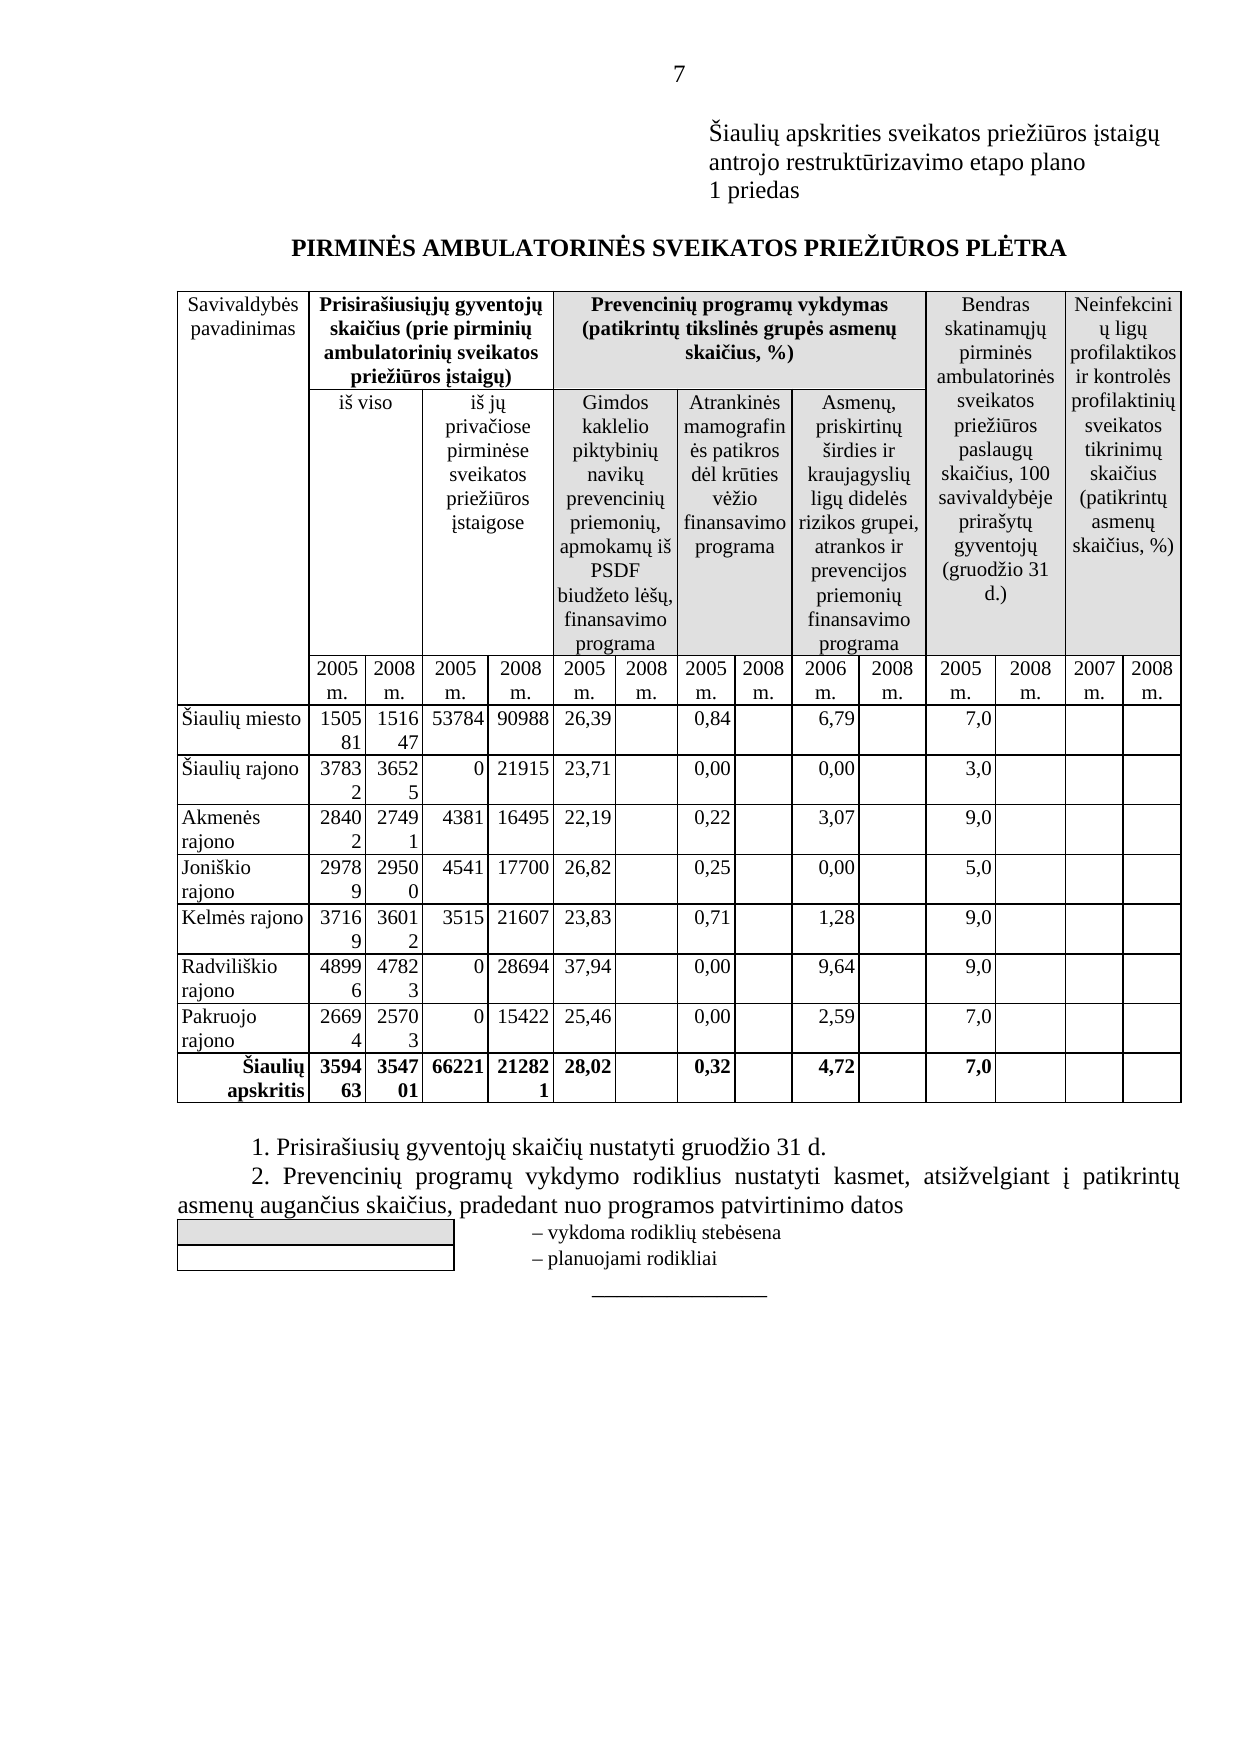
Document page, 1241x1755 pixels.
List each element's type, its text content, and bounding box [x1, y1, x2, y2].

table_cell 2005 m. [991, 656, 995, 704]
table_cell – planuojami rodikliai [455, 1244, 1181, 1270]
table_cell [736, 1004, 791, 1052]
text Šiaulių apskrities sveikatos priežiūros įstaigų [177, 118, 1181, 147]
table_cell 4541 [423, 855, 487, 903]
table_cell 29500 [366, 855, 370, 903]
table_cell 36012 [418, 905, 422, 953]
table_cell 90988 [489, 706, 553, 754]
table_cell [616, 805, 677, 853]
table_cell 28694 [489, 955, 553, 1002]
table_cell 37169 [361, 905, 365, 953]
table_cell [736, 955, 791, 1002]
table_cell [1124, 1004, 1180, 1052]
table_cell [996, 706, 1065, 754]
table_cell 2008 m. [673, 656, 677, 704]
table_cell Asmenų, priskirtinų širdies ir kraujagyslių ligų didelės rizikos grupei, atrankos ir prevencijos priemonių finansavimo programa [793, 390, 925, 655]
table_cell 0,00 [793, 855, 858, 903]
table_cell 2008 m. [549, 656, 553, 704]
table_cell 359463 [361, 1054, 365, 1102]
table_cell [860, 706, 925, 754]
table_cell [1124, 805, 1180, 853]
table_cell 151647 [418, 706, 422, 754]
table_cell [996, 1004, 1065, 1052]
table_cell [616, 855, 677, 903]
table_cell [736, 855, 791, 903]
table_cell Šiaulių rajono [178, 756, 308, 804]
table_cell [1066, 706, 1122, 754]
table_cell iš viso [310, 390, 422, 655]
table_cell [860, 855, 925, 903]
table_cell 26,82 [554, 855, 615, 903]
table_cell 9,0 [927, 905, 995, 953]
table_cell 26,39 [554, 706, 615, 754]
table_cell [736, 905, 791, 953]
table_cell 3,0 [927, 756, 995, 804]
table_cell 3515 [423, 905, 487, 953]
table_cell [860, 955, 925, 1002]
table_cell 212821 [549, 1054, 553, 1102]
table_cell [1066, 756, 1122, 804]
table_cell 9,64 [793, 955, 858, 1002]
table_header Savivaldybės pavadinimas [178, 292, 308, 704]
table_cell [616, 756, 677, 804]
table_cell 354701 [418, 1054, 422, 1102]
table_cell 23,71 [554, 756, 615, 804]
text 2. Prevencinių programų vykdymo rodiklius nustatyti kasmet, atsižvelgiant į patikrintų asmenų augančius skaičius, pradedant nuo programos patvirtinimo datos [177, 1161, 1181, 1218]
table_cell 17700 [489, 855, 553, 903]
table_cell [1066, 905, 1122, 953]
table_cell [996, 855, 1065, 903]
table_cell 22,19 [554, 805, 615, 853]
table_cell 2,59 [793, 1004, 858, 1052]
table_cell [1124, 855, 1180, 903]
table_cell 2008 m. [1061, 656, 1065, 704]
table_cell [1124, 756, 1180, 804]
table_cell 0,22 [678, 805, 734, 853]
table_cell [1124, 905, 1180, 953]
table_cell 9,0 [927, 805, 995, 853]
table_cell [616, 1054, 677, 1102]
table_cell 37832 [361, 756, 365, 804]
table_cell [1066, 1004, 1122, 1052]
table_cell [736, 756, 791, 804]
table_cell 2005 m. [361, 656, 365, 704]
table_cell 0 [423, 1004, 487, 1052]
table_cell [996, 756, 1065, 804]
table_cell 29789 [361, 855, 365, 903]
table_cell [996, 905, 1065, 953]
table_cell 0,25 [678, 855, 734, 903]
table_cell Kelmės rajono [178, 905, 308, 953]
table_cell [1066, 955, 1122, 1002]
table_cell [1124, 706, 1180, 754]
table_cell 9,0 [927, 955, 995, 1002]
table_cell [1066, 805, 1122, 853]
table_cell [1124, 1054, 1180, 1102]
table_cell [736, 706, 791, 754]
table_cell [860, 1004, 925, 1052]
table_cell 36525 [418, 756, 422, 804]
table_cell [736, 805, 791, 853]
table_cell 36525 [366, 756, 370, 804]
table_cell 25,46 [554, 1004, 615, 1052]
table_cell [860, 805, 925, 853]
table_cell [996, 805, 1065, 853]
table_cell 21915 [489, 756, 553, 804]
table_cell 2008 m. [996, 656, 1000, 704]
table_cell 0 [423, 955, 487, 1002]
table_cell Šiaulių miesto [178, 706, 308, 754]
table_cell [996, 1054, 1065, 1102]
text ______________ [177, 1271, 1181, 1300]
table_cell 2005 m. [423, 656, 427, 704]
table_cell 6,79 [793, 706, 858, 754]
table_cell 0,00 [678, 955, 734, 1002]
table_cell 29500 [418, 855, 422, 903]
table_cell 23,83 [554, 905, 615, 953]
table_cell 4381 [423, 805, 487, 853]
table_cell 0,00 [678, 1004, 734, 1052]
table_cell 1,28 [793, 905, 858, 953]
table_cell 0,00 [793, 756, 858, 804]
table_cell 47823 [366, 955, 370, 1002]
table_cell 2005 m. [611, 656, 615, 704]
table_cell 53784 [423, 706, 487, 754]
table_cell 0,71 [678, 905, 734, 953]
text PIRMINĖS AMBULATORINĖS SVEIKATOS PRIEŽIŪROS PLĖTRA [177, 233, 1181, 262]
table_cell 150581 [361, 706, 365, 754]
table_cell 25703 [418, 1004, 422, 1052]
table_cell [860, 1054, 925, 1102]
table_cell 0 [423, 756, 487, 804]
table_cell [1066, 1054, 1122, 1102]
table_cell 15422 [489, 1004, 553, 1052]
table_cell Gimdos kaklelio piktybinių navikų prevencinių priemonių, apmokamų iš PSDF biudžeto lėšų, finansavimo programa [554, 390, 677, 655]
table_header [178, 1220, 453, 1244]
table_cell 2008 m. [366, 656, 370, 704]
table_cell [616, 905, 677, 953]
table_cell 0,00 [678, 756, 734, 804]
table_cell 354701 [366, 1054, 370, 1102]
table_cell 21607 [489, 905, 553, 953]
table_cell 5,0 [927, 855, 995, 903]
table_cell 4,72 [793, 1054, 858, 1102]
table_cell 48996 [361, 955, 365, 1002]
table_cell 0,32 [678, 1054, 734, 1102]
table_cell 7,0 [927, 1054, 995, 1102]
table_cell 16495 [489, 805, 553, 853]
table_cell 47823 [418, 955, 422, 1002]
table_cell 27491 [418, 805, 422, 853]
table_cell 2005 m. [678, 656, 682, 704]
table_cell 66221 [423, 1054, 487, 1102]
table_cell [736, 1054, 791, 1102]
table_cell [1066, 855, 1122, 903]
table_cell [616, 1004, 677, 1052]
table_cell iš jų privačiose pirminėse sveikatos priežiūros įstaigose [423, 390, 553, 655]
table_cell [860, 756, 925, 804]
table_header Prevencinių programų vykdymas (patikrintų tikslinės grupės asmenų skaičius, %) [554, 292, 925, 388]
table_cell 2008 m. [418, 656, 422, 704]
table_cell 28402 [361, 805, 365, 853]
text 1 priedas [177, 176, 1181, 204]
table_cell 7,0 [927, 1004, 995, 1052]
table_cell 3,07 [793, 805, 858, 853]
table_cell 7,0 [927, 706, 995, 754]
table_cell [860, 905, 925, 953]
table_cell [1124, 955, 1180, 1002]
table_header Neinfekcinių ligų profilaktikos ir kontrolės profilaktinių sveikatos tikrinimų skaičius (patikrintų asmenų skaičius, %) [1066, 292, 1180, 655]
table_cell 36012 [366, 905, 370, 953]
table_cell 151647 [366, 706, 370, 754]
table_cell 37,94 [554, 955, 615, 1002]
table_cell 0,84 [678, 706, 734, 754]
table_cell 27491 [366, 805, 370, 853]
table_cell Atrankinės mamografinės patikros dėl krūties vėžio finansavimo programa [678, 390, 791, 655]
text antrojo restruktūrizavimo etapo plano [177, 147, 1181, 176]
table_cell 28,02 [554, 1054, 615, 1102]
table_header – vykdoma rodiklių stebėsena [455, 1219, 1181, 1244]
table_cell [616, 706, 677, 754]
table_cell [616, 955, 677, 1002]
table_header Bendras skatinamųjų pirminės ambulatorinės sveikatos priežiūros paslaugų skaičius, 100 savivaldybėje prirašytų gyventojų (gruodžio 31 d.) [927, 292, 1065, 655]
table_cell [996, 955, 1065, 1002]
table_cell 26694 [361, 1004, 365, 1052]
text 1. Prisirašiusių gyventojų skaičių nustatyti gruodžio 31 d. [177, 1132, 1181, 1161]
table_cell 25703 [366, 1004, 370, 1052]
